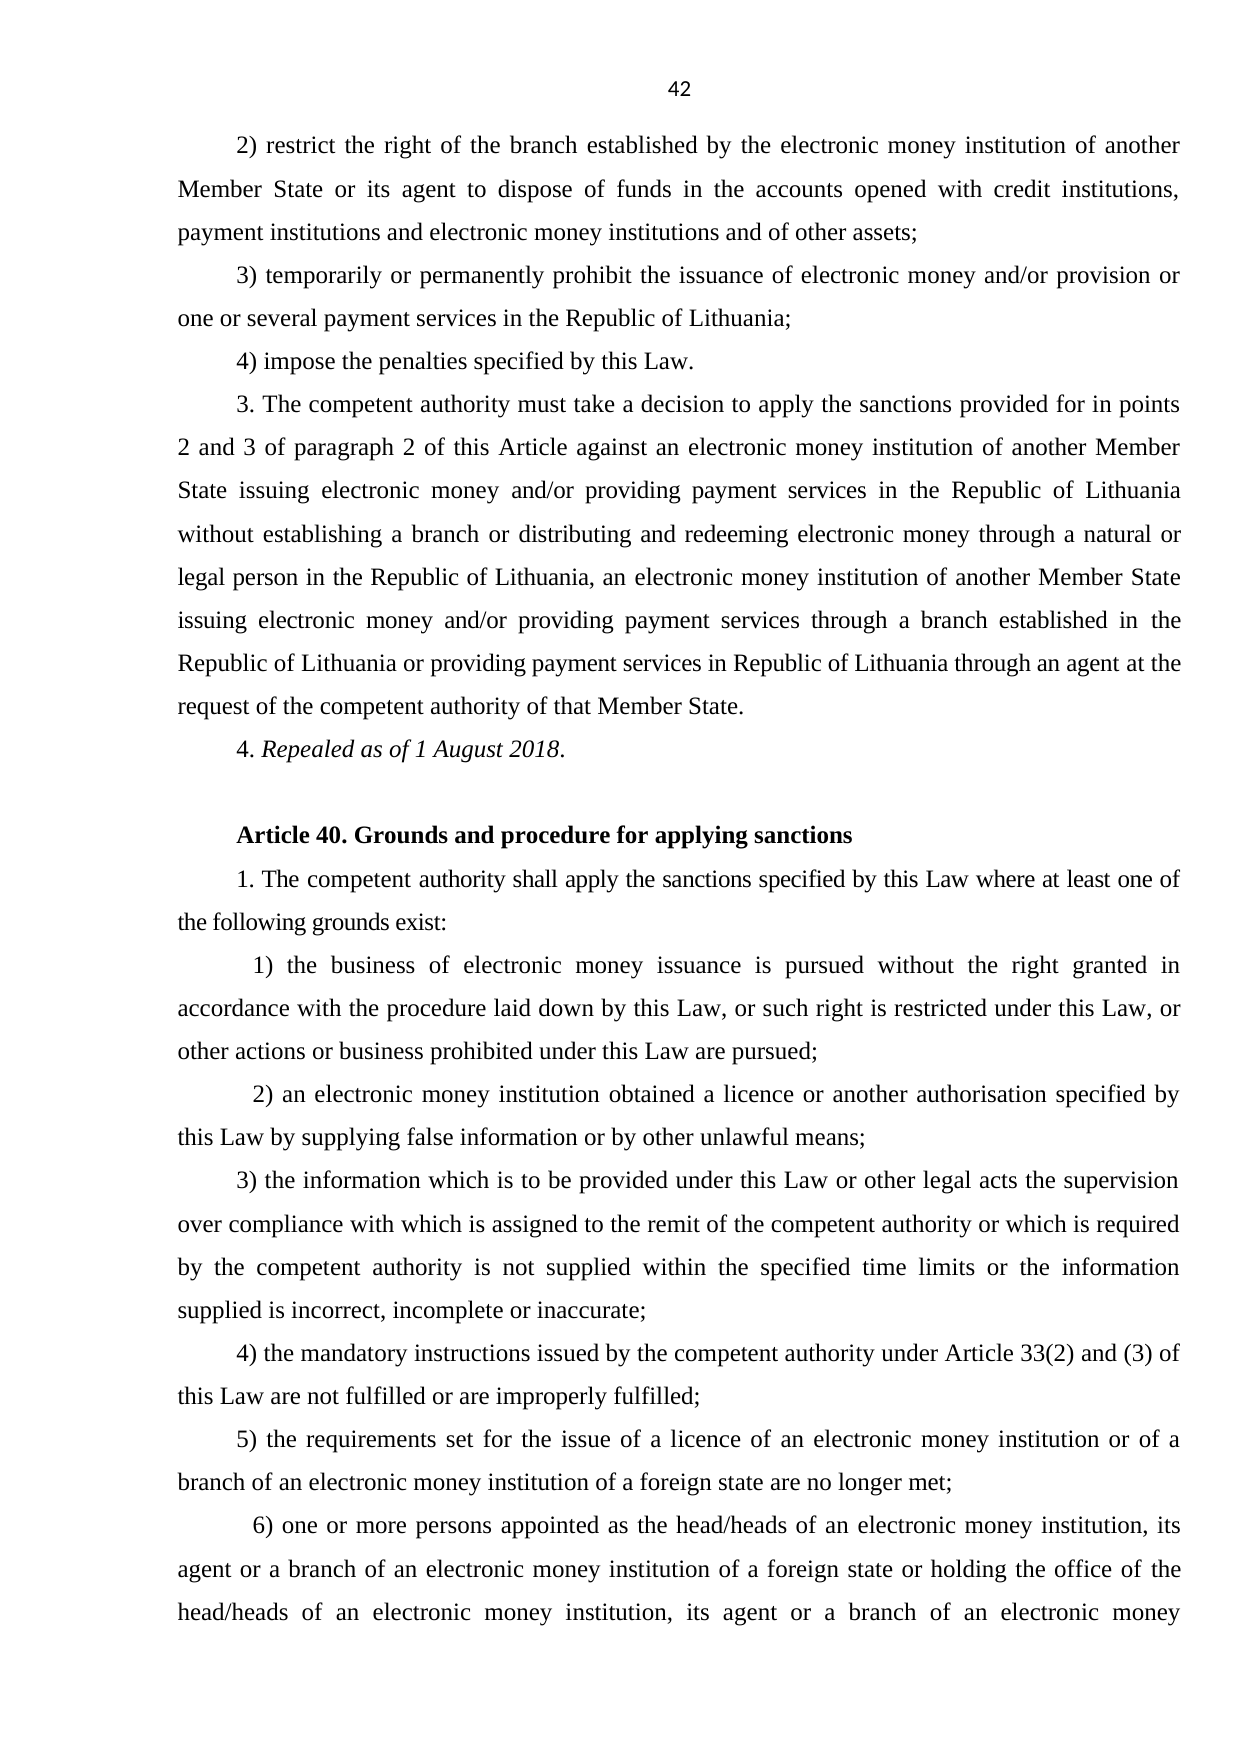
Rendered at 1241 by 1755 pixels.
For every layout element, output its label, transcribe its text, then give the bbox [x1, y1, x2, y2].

text 1) the business of electronic money issuance is pursued without the right granted in accordance with the procedure laid down by this Law, or such right is restricted under this Law, or other actions or business prohibited under this Law are pursued; [177, 950, 1181, 1065]
text 6) one or more persons appointed as the head/heads of an electronic money institution, its agent or a branch of an electronic money institution of a foreign state or holding the office of the head/heads of an electronic money institution, its agent or a branch of an electronic money [177, 1511, 1181, 1626]
text Article 40. Grounds and procedure for applying sanctions [236, 821, 1181, 849]
text 4) impose the penalties specified by this Law. [177, 346, 1181, 375]
text 2) restrict the right of the branch established by the electronic money institution of another Member State or its agent to dispose of funds in the accounts opened with credit institutions, payment institutions and electronic money institutions and of other assets; [177, 131, 1181, 246]
text 5) the requirements set for the issue of a licence of an electronic money institution or of a branch of an electronic money institution of a foreign state are no longer met; [177, 1424, 1181, 1496]
text 3) temporarily or permanently prohibit the issuance of electronic money and/or provision or one or several payment services in the Republic of Lithuania; [177, 260, 1181, 332]
text 3) the information which is to be provided under this Law or other legal acts the supervision over compliance with which is assigned to the remit of the competent authority or which is required by the competent authority is not supplied within the specified time limits or the information supplied is incorrect, incomplete or inaccurate; [177, 1166, 1181, 1324]
text 1. The competent authority shall apply the sanctions specified by this Law where at least one of the following grounds exist: [177, 864, 1181, 936]
text 3. The competent authority must take a decision to apply the sanctions provided for in points 2 and 3 of paragraph 2 of this Article against an electronic money institution of another Member State issuing electronic money and/or providing payment services in the Republic of Lithuania without establishing a branch or distributing and redeeming electronic money through a natural or legal person in the Republic of Lithuania, an electronic money institution of another Member State issuing electronic money and/or providing payment services through a branch established in the Republic of Lithuania or providing payment services in Republic of Lithuania through an agent at the request of the competent authority of that Member State. [177, 389, 1181, 720]
text 2) an electronic money institution obtained a licence or another authorisation specified by this Law by supplying false information or by other unlawful means; [177, 1079, 1181, 1151]
text 4) the mandatory instructions issued by the competent authority under Article 33(2) and (3) of this Law are not fulfilled or are improperly fulfilled; [177, 1338, 1181, 1410]
text 4. Repealed as of 1 August 2018. [177, 734, 1181, 763]
